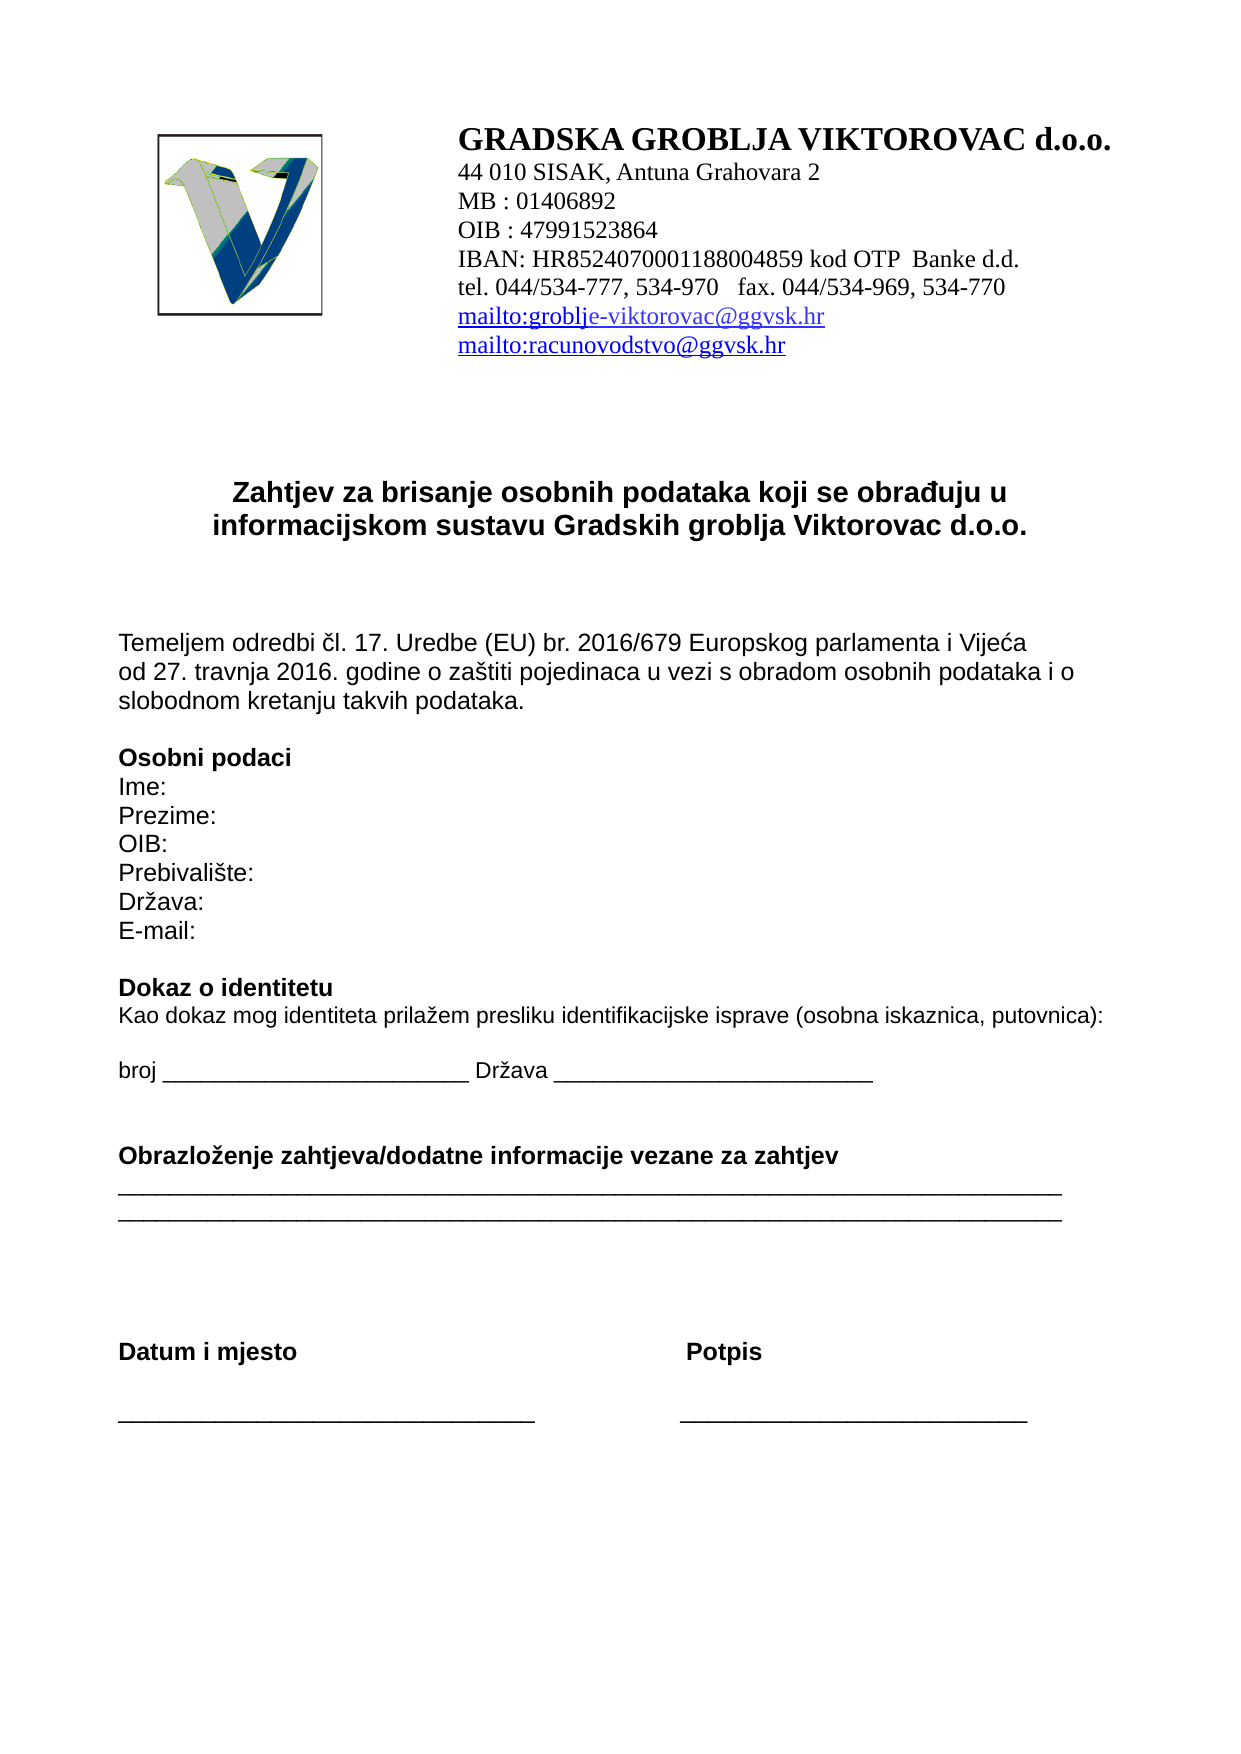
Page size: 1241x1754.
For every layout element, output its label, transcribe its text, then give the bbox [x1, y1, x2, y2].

text informacijskom sustavu Gradskih groblja Viktorovac d.o.o. [118, 508, 1122, 542]
table_header [92, 119, 446, 387]
text __________________________________________________________________________ [118, 1169, 1122, 1196]
text E-mail: [118, 916, 1122, 944]
text Prezime: [118, 801, 1122, 829]
text Prebivalište: [118, 858, 1122, 887]
text Temeljem odredbi čl. 17. Uredbe (EU) br. 2016/679 Europskog parlamenta i Vijeća [118, 628, 1122, 657]
text OIB: [118, 829, 1122, 858]
text Dokaz o identitetu [118, 973, 1122, 1002]
picture [157, 133, 323, 317]
text Ime: [118, 772, 1122, 801]
text Osobni podaci [118, 743, 1122, 772]
text Zahtjev za brisanje osobnih podataka koji se obrađuju u [118, 475, 1122, 508]
text Datum i mjesto Potpis [118, 1337, 1122, 1366]
text broj ________________________ Država _________________________ [118, 1057, 1122, 1083]
text Kao dokaz mog identiteta prilažem presliku identifikacijske isprave (osobna iskaznica, putovnica): [118, 1002, 1122, 1028]
text Država: [118, 887, 1122, 916]
text slobodnom kretanju takvih podataka. [118, 686, 1122, 714]
text __________________________________________________________________________ [118, 1196, 1122, 1222]
text od 27. travnja 2016. godine o zaštiti pojedinaca u vezi s obradom osobnih podataka i o [118, 657, 1122, 686]
text ______________________________ _________________________ [118, 1395, 1122, 1423]
table_header GRADSKA GROBLJA VIKTOROVAC d.o.o. 44 010 SISAK, Antuna Grahovara 2 MB : 01406892 OIB : 47991523864 IBAN: HR8524070001188004859 kod OTP Banke d.d. tel. 044/534-777, 534-970 fax. 044/534-969, 534-770 mailto:groblje-viktorovac@ggvsk.hr mailto:racunovodstvo@ggvsk.hr [447, 119, 1240, 387]
text Obrazloženje zahtjeva/dodatne informacije vezane za zahtjev [118, 1141, 1122, 1169]
